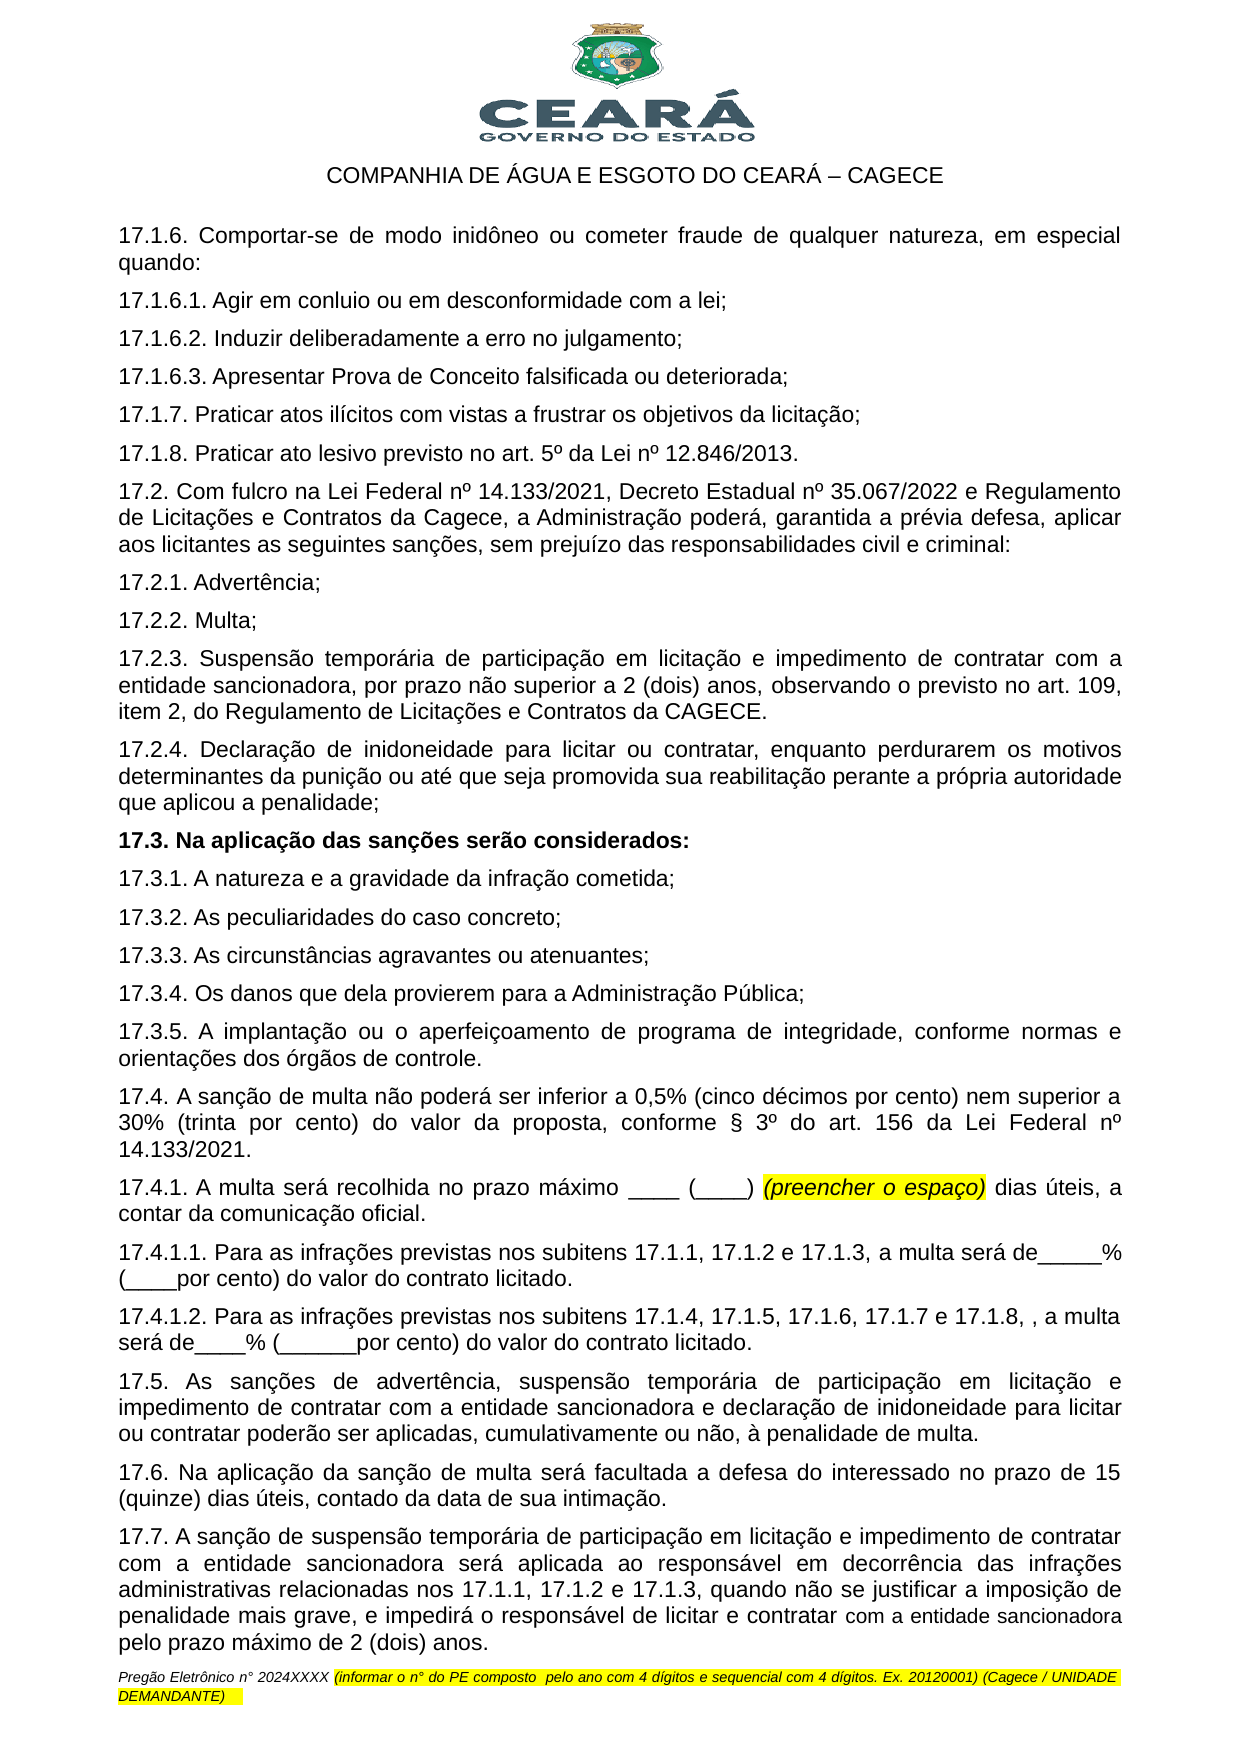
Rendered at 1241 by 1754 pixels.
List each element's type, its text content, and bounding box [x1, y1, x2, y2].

text 17.2.3. Suspensão temporária de participação em licitação e impedimento de contratar com a entidade sancionadora, por prazo não superior a 2 (dois) anos, observando o previsto no art. 109, item 2, do Regulamento de Licitações e Contratos da CAGECE. [118, 645, 1122, 724]
text 17.3.3. As circunstâncias agravantes ou atenuantes; [118, 942, 1122, 968]
text 17.3.1. A natureza e a gravidade da infração cometida; [118, 865, 1122, 892]
text 17.2. Com fulcro na Lei Federal nº 14.133/2021, Decreto Estadual nº 35.067/2022 e Regulamento de Licitações e Contratos da Cagece, a Administração poderá, garantida a prévia defesa, aplicar aos licitantes as seguintes sanções, sem prejuízo das responsabilidades civil e criminal: [118, 478, 1122, 557]
text 17.3.4. Os danos que dela provierem para a Administração Pública; [118, 980, 1122, 1006]
text 17.4. A sanção de multa não poderá ser inferior a 0,5% (cinco décimos por cento) nem superior a 30% (trinta por cento) do valor da proposta, conforme § 3º do art. 156 da Lei Federal nº 14.133/2021. [118, 1083, 1122, 1162]
text 17.4.1. A multa será recolhida no prazo máximo ____ (____) (preencher o espaço) dias úteis, a contar da comunicação oficial. [118, 1174, 1122, 1227]
text 17.1.6.3. Apresentar Prova de Conceito falsificada ou deteriorada; [118, 363, 1122, 389]
picture [453, 19, 782, 145]
text 17.3. Na aplicação das sanções serão considerados: [118, 827, 1122, 853]
text 17.3.2. As peculiaridades do caso concreto; [118, 904, 1122, 930]
text 17.3.5. A implantação ou o aperfeiçoamento de programa de integridade, conforme normas e orientações dos órgãos de controle. [118, 1018, 1122, 1071]
text 17.1.6. Comportar-se de modo inidôneo ou cometer fraude de qualquer natureza, em especial quando: [118, 222, 1122, 275]
text 17.1.7. Praticar atos ilícitos com vistas a frustrar os objetivos da licitação; [118, 401, 1122, 428]
text 17.2.2. Multa; [118, 607, 1122, 633]
text 17.6. Na aplicação da sanção de multa será facultada a defesa do interessado no prazo de 15 (quinze) dias úteis, contado da data de sua intimação. [118, 1458, 1122, 1511]
text 17.4.1.1. Para as infrações previstas nos subitens 17.1.1, 17.1.2 e 17.1.3, a multa será de_____% (____por cento) do valor do contrato licitado. [118, 1238, 1122, 1291]
text 17.1.6.2. Induzir deliberadamente a erro no julgamento; [118, 325, 1122, 351]
text 17.2.4. Declaração de inidoneidade para licitar ou contratar, enquanto perdurarem os motivos determinantes da punição ou até que seja promovida sua reabilitação perante a própria autoridade que aplicou a penalidade; [118, 736, 1122, 815]
text 17.2.1. Advertência; [118, 569, 1122, 595]
text 17.4.1.2. Para as infrações previstas nos subitens 17.1.4, 17.1.5, 17.1.6, 17.1.7 e 17.1.8, , a multa será de____% (______por cento) do valor do contrato licitado. [118, 1303, 1122, 1356]
text 17.7. A sanção de suspensão temporária de participação em licitação e impedimento de contratar com a entidade sancionadora será aplicada ao responsável em decorrência das infrações administrativas relacionadas nos 17.1.1, 17.1.2 e 17.1.3, quando não se justificar a imposição de penalidade mais grave, e impedirá o responsável de licitar e contratar com a entidade sancionadora pelo prazo máximo de 2 (dois) anos. [118, 1523, 1122, 1655]
text 17.1.6.1. Agir em conluio ou em desconformidade com a lei; [118, 287, 1122, 313]
text 17.5. As sanções de advertência, suspensão temporária de participação em licitação e impedimento de contratar com a entidade sancionadora e declaração de inidoneidade para licitar ou contratar poderão ser aplicadas, cumulativamente ou não, à penalidade de multa. [118, 1368, 1122, 1447]
text 17.1.8. Praticar ato lesivo previsto no art. 5º da Lei nº 12.846/2013. [118, 440, 1122, 466]
